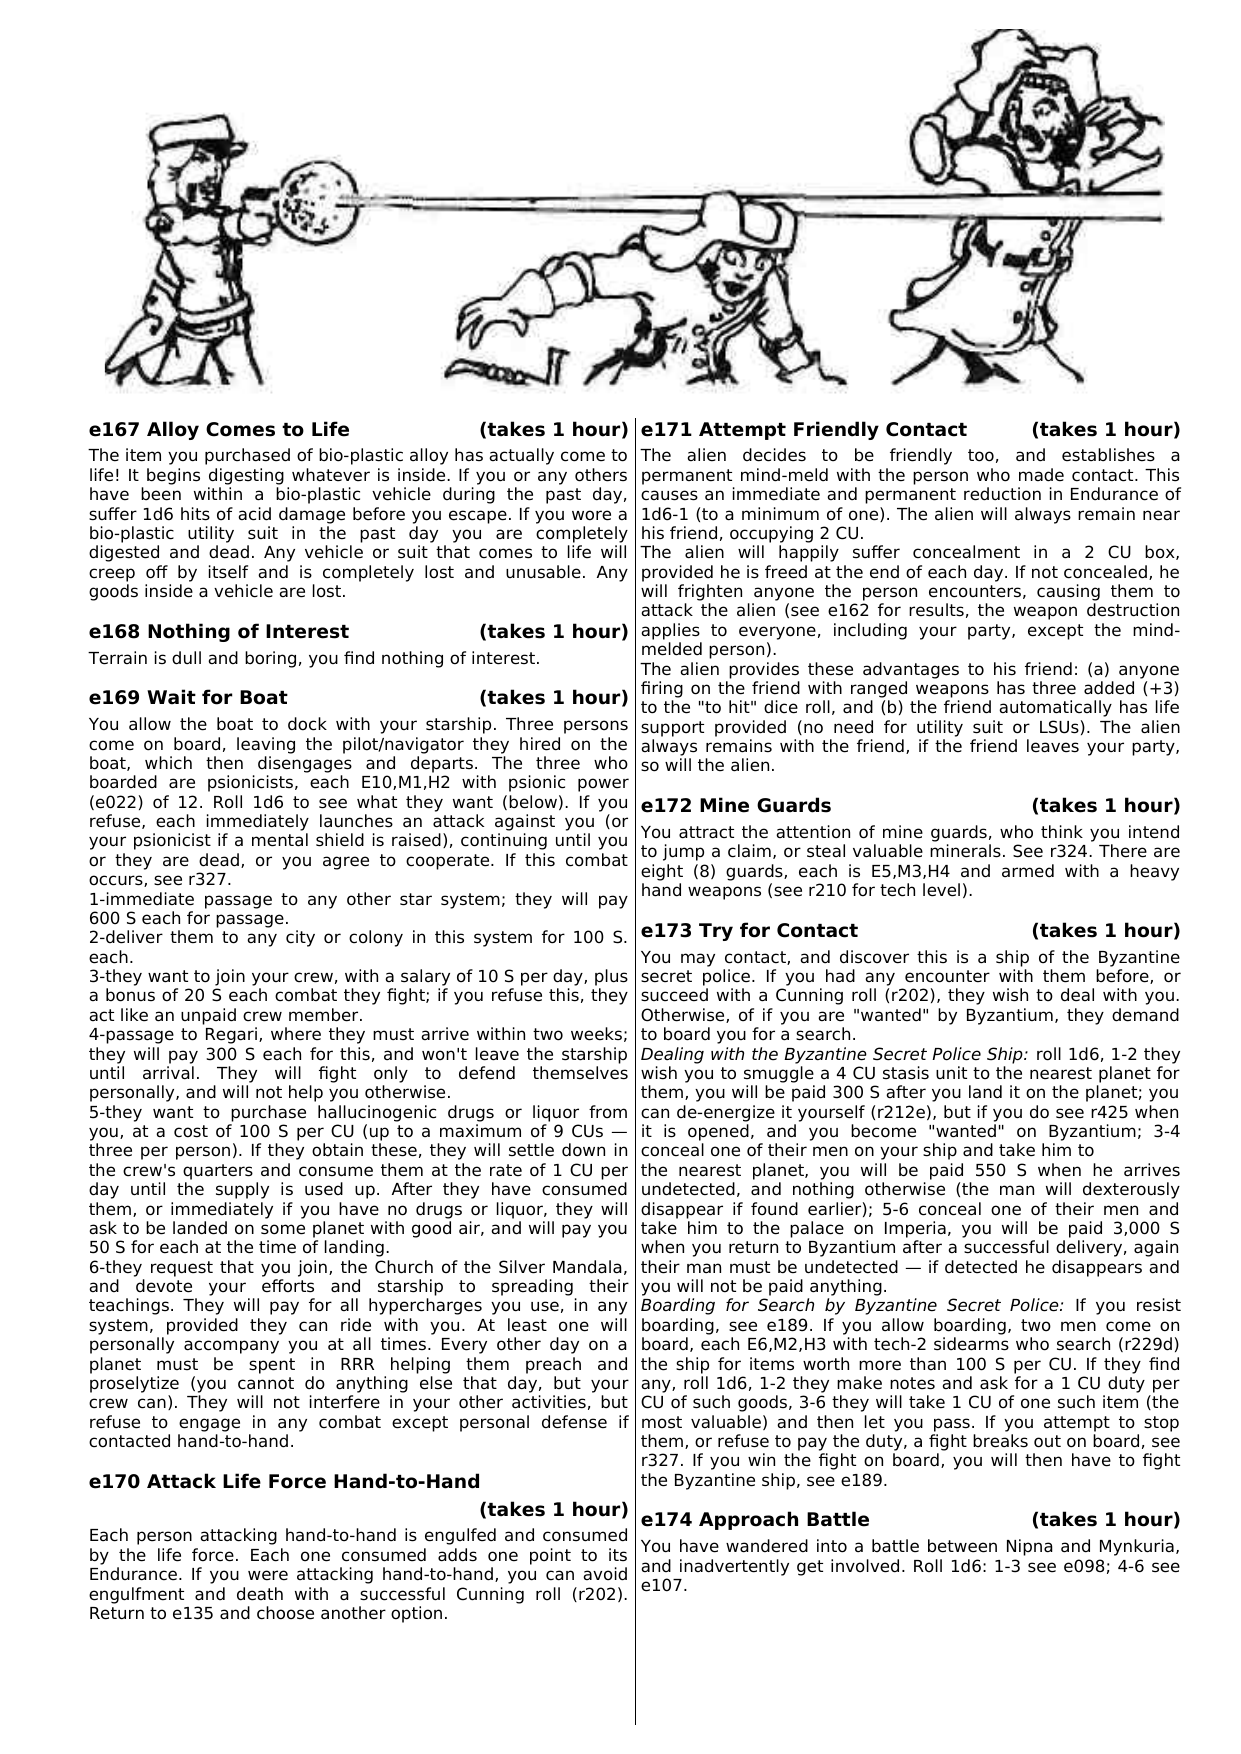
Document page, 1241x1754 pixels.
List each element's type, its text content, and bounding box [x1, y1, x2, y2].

title e173 Try for Contact (takes 1 hour) [641, 920, 1181, 942]
text 3-they want to join your crew, with a salary of 10 S per day, plus a bonus of 20 S each combat they fight; if you refuse this, they act like an unpaid crew member. [88, 967, 629, 1025]
text 6-they request that you join, the Church of the Silver Mandala, and devote your efforts and starship to spreading their teachings. They will pay for all hypercharges you use, in any system, provided they can ride with you. At least one will personally accompany you at all times. Every other day on a planet must be spent in RRR helping them preach and proselytize (you cannot do anything else that day, but your crew can). They will not interfere in your other activities, but refuse to engage in any combat except personal defense if contacted hand-to-hand. [88, 1258, 629, 1451]
text You may contact, and discover this is a ship of the Byzantine secret police. If you had any encounter with them before, or succeed with a Cunning roll (r202), they wish to deal with you. Otherwise, of if you are "wanted" by Byzantium, they demand to board you for a search. [641, 948, 1181, 1044]
text The item you purchased of bio-plastic alloy has actually come to life! It begins digesting whatever is inside. If you or any others have been within a bio-plastic vehicle during the past day, suffer 1d6 hits of acid damage before you escape. If you wore a bio-plastic utility suit in the past day you are completely digested and dead. Any vehicle or suit that comes to life will creep off by itself and is completely lost and unusable. Any goods inside a vehicle are lost. [88, 446, 629, 601]
text You allow the boat to dock with your starship. Three persons come on board, leaving the pilot/navigator they hired on the boat, which then disengages and departs. The three who boarded are psionicists, each E10,M1,H2 with psionic power (e022) of 12. Roll 1d6 to see what they want (below). If you refuse, each immediately launches an attack against you (or your psionicist if a mental shield is raised), continuing until you or they are dead, or you agree to cooperate. If this combat occurs, see r327. [88, 715, 629, 889]
text You attract the attention of mine guards, who think you intend to jump a claim, or steal valuable minerals. See r324. There are eight (8) guards, each is E5,M3,H4 and armed with a heavy hand weapons (see r210 for tech level). [641, 823, 1181, 900]
title e174 Approach Battle (takes 1 hour) [641, 1509, 1181, 1531]
text Dealing with the Byzantine Secret Police Ship: roll 1d6, 1-2 they wish you to smuggle a 4 CU stasis unit to the nearest planet for them, you will be paid 300 S after you land it on the planet; you can de-energize it yourself (r212e), but if you do see r425 when it is opened, and you become "wanted" on Byzantium; 3-4 conceal one of their men on your ship and take him to [641, 1044, 1181, 1161]
title e168 Nothing of Interest (takes 1 hour) [88, 621, 629, 643]
title e171 Attempt Friendly Contact (takes 1 hour) [641, 418, 1181, 440]
picture [104, 29, 1165, 400]
text 4-passage to Regari, where they must arrive within two weeks; they will pay 300 S each for this, and won't leave the starship until arrival. They will fight only to defend themselves personally, and will not help you otherwise. [88, 1025, 629, 1103]
text You have wandered into a battle between Nipna and Mynkuria, and inadvertently get involved. Roll 1d6: 1-3 see e098; 4-6 see e107. [641, 1537, 1181, 1595]
text Each person attacking hand-to-hand is engulfed and consumed by the life force. Each one consumed adds one point to its Endurance. If you were attacking hand-to-hand, you can avoid engulfment and death with a successful Cunning roll (r202). Return to e135 and choose another option. [88, 1526, 629, 1623]
title e170 Attack Life Force Hand-to-Hand [88, 1471, 629, 1493]
text The alien will happily suffer concealment in a 2 CU box, provided he is freed at the end of each day. If not concealed, he will frighten anyone the person encounters, causing them to attack the alien (see e162 for results, the weapon destruction applies to everyone, including your party, except the mind-melded person). [641, 543, 1181, 659]
title e172 Mine Guards (takes 1 hour) [641, 795, 1181, 817]
text The alien provides these advantages to his friend: (a) anyone firing on the friend with ranged weapons has three added (+3) to the "to hit" dice roll, and (b) the friend automatically has life support provided (no need for utility suit or LSUs). The alien always remains with the friend, if the friend leaves your party, so will the alien. [641, 659, 1181, 776]
text 5-they want to purchase hallucinogenic drugs or liquor from you, at a cost of 100 S per CU (up to a maximum of 9 CUs — three per person). If they obtain these, they will settle down in the crew's quarters and consume them at the rate of 1 CU per day until the supply is used up. After they have consumed them, or immediately if you have no drugs or liquor, they will ask to be landed on some planet with good air, and will pay you 50 S for each at the time of landing. [88, 1103, 629, 1258]
text The alien decides to be friendly too, and establishes a permanent mind-meld with the person who made contact. This causes an immediate and permanent reduction in Endurance of 1d6-1 (to a minimum of one). The alien will always remain near his friend, occupying 2 CU. [641, 446, 1181, 543]
text Terrain is dull and boring, you find nothing of interest. [88, 648, 629, 668]
text 2-deliver them to any city or colony in this system for 100 S. each. [88, 928, 629, 967]
title e169 Wait for Boat (takes 1 hour) [88, 687, 629, 709]
text the nearest planet, you will be paid 550 S when he arrives undetected, and nothing otherwise (the man will dexterously disappear if found earlier); 5-6 conceal one of their men and take him to the palace on Imperia, you will be paid 3,000 S when you return to Byzantium after a successful delivery, again their man must be undetected — if detected he disappears and you will not be paid anything. [641, 1161, 1181, 1296]
title (takes 1 hour) [88, 1498, 629, 1520]
text Boarding for Search by Byzantine Secret Police: If you resist boarding, see e189. If you allow boarding, two men come on board, each E6,M2,H3 with tech-2 sidearms who search (r229d) the ship for items worth more than 100 S per CU. If they find any, roll 1d6, 1-2 they make notes and ask for a 1 CU duty per CU of such goods, 3-6 they will take 1 CU of one such item (the most valuable) and then let you pass. If you attempt to stop them, or refuse to pay the duty, a fight breaks out on board, see r327. If you win the fight on board, you will then have to fight the Byzantine ship, see e189. [641, 1296, 1181, 1490]
text 1-immediate passage to any other star system; they will pay 600 S each for passage. [88, 889, 629, 928]
title e167 Alloy Comes to Life (takes 1 hour) [88, 418, 629, 440]
